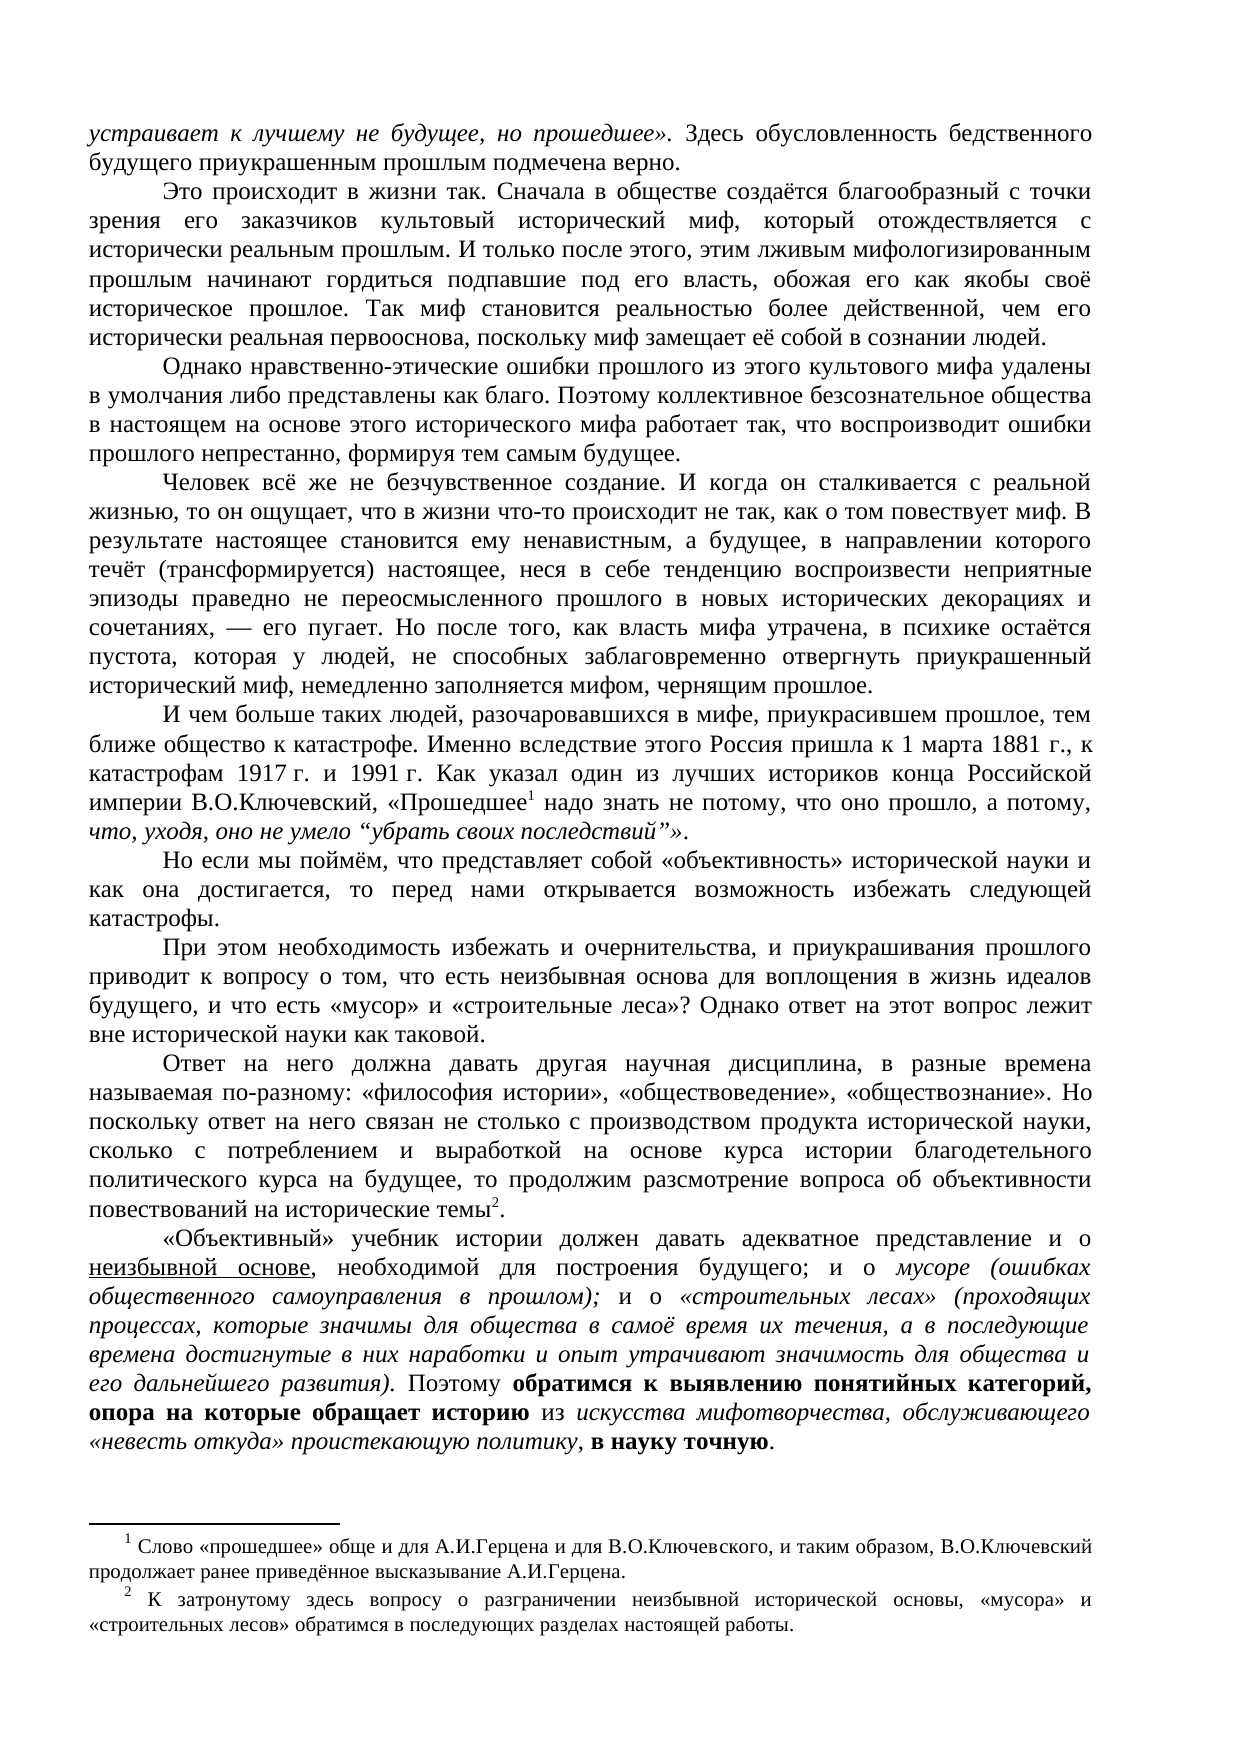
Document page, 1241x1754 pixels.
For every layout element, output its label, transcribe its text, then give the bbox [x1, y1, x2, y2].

text «Объективный» учебник истории должен давать адекватное представление и о неизбывной основе, необходимой для построения будущего; и о мусоре (ошибках общественного самоуправления в прошлом); и о «строительных лесах» (прохо­дя­щих процессах, которые значимы для общества в самоё время их течения, а в последующие времена достигнутые в них наработки и опыт утрачивают значимость для общества и его дальнейшего развития). Поэтому обратимся к выявлению понятийных категорий, опора на которые обращает историю из искусства мифотворчества, обслуживающего «невесть откуда» проистекающую политику, в науку точную. [89, 1222, 1092, 1455]
text И чем больше таких людей, разочаровавшихся в мифе, приукрасившем прошлое, тем ближе общество к катастрофе. Именно вследствие этого Россия пришла к 1 марта 1881 г., к катастрофам 1917 г. и 1991 г. Как указал один из лучших историков конца Российской империи В.О.Ключевский, «Прошедшее надо знать не потому, что оно прошло, а потому, что, уходя, оно не умело “уб­рать своих последствий”». [89, 699, 1092, 845]
text Это происходит в жизни так. Сначала в обществе создаётся благообразный с точки зрения его заказчиков культовый исторический миф, который отождествляется с исторически реальным прошлым. И только после этого, этим лживым мифологизированным прошлым начинают гордиться подпавшие под его власть, обожая его как якобы своё историческое прошлое. Так миф становится реальностью более действенной, чем его исторически реальная первооснова, поскольку миф замещает её собой в сознании людей. [89, 176, 1092, 351]
text Ответ на него должна давать другая научная дисциплина, в разные времена называемая по-раз­но­му: «философия истории», «обществоведение», «общество­знание». Но поскольку ответ на него связан не столько с производством продукта исторической науки, сколько с потреблением и выработкой на основе курса истории благодетельного политического курса на будущее, то продолжим разсмотрение вопроса об объективности повествований на исторические темы. [89, 1048, 1092, 1222]
text Но если мы поймём, что представляет собой «объективность» исторической науки и как она достигается, то перед нами открывается возможность избежать следующей катастрофы. [89, 845, 1092, 932]
text устраивает к лучшему не будущее, но прошедшее». Здесь обусловленность бедственного будущего приукрашенным прошлым подмечена верно. [89, 118, 1092, 176]
text Однако нравственно-этические ошибки прошлого из этого культового мифа удалены в умолчания либо представлены как благо. Поэтому коллективное безсознательное общества в настоящем на основе этого исторического мифа работает так, что воспроизводит ошибки прошлого непрестанно, формируя тем самым будущее. [89, 351, 1092, 467]
text При этом необходимость избежать и очернительства, и приукрашивания прошлого приводит к вопросу о том, что есть неизбывная основа для воплощения в жизнь идеалов будущего, и что есть «мусор» и «стро­ительные леса»? Однако ответ на этот вопрос лежит вне исторической науки как таковой. [89, 932, 1092, 1048]
text Человек всё же не безчувственное создание. И когда он сталкивается с реальной жизнью, то он ощущает, что в жизни что-то происходит не так, как о том повествует миф. В результате настоящее становится ему ненавистным, а будущее, в направлении которого течёт (трансформируется) настоящее, неся в себе тенденцию воспроизвести неприятные эпизоды праведно не переосмысленного прошлого в новых исторических декорациях и сочетаниях, — его пугает. Но после того, как власть мифа утрачена, в психике остаётся пустота, которая у людей, не способных заблаговременно отвергнуть приукрашенный исторический миф, немедленно заполняется мифом, чернящим прошлое. [89, 467, 1092, 699]
text К затронутому здесь вопросу о разграничении неизбывной исторической основы, «мусора» и «строительных лесов» обратимся в последующих разделах настоящей работы. [89, 1583, 1092, 1636]
text Слово «прошедшее» обще и для А.И.Герцена и для В.О.Ключев­ско­го, и таким образом, В.О.Ключевский продолжает ранее приведённое высказывание А.И.Герцена. [89, 1529, 1092, 1583]
